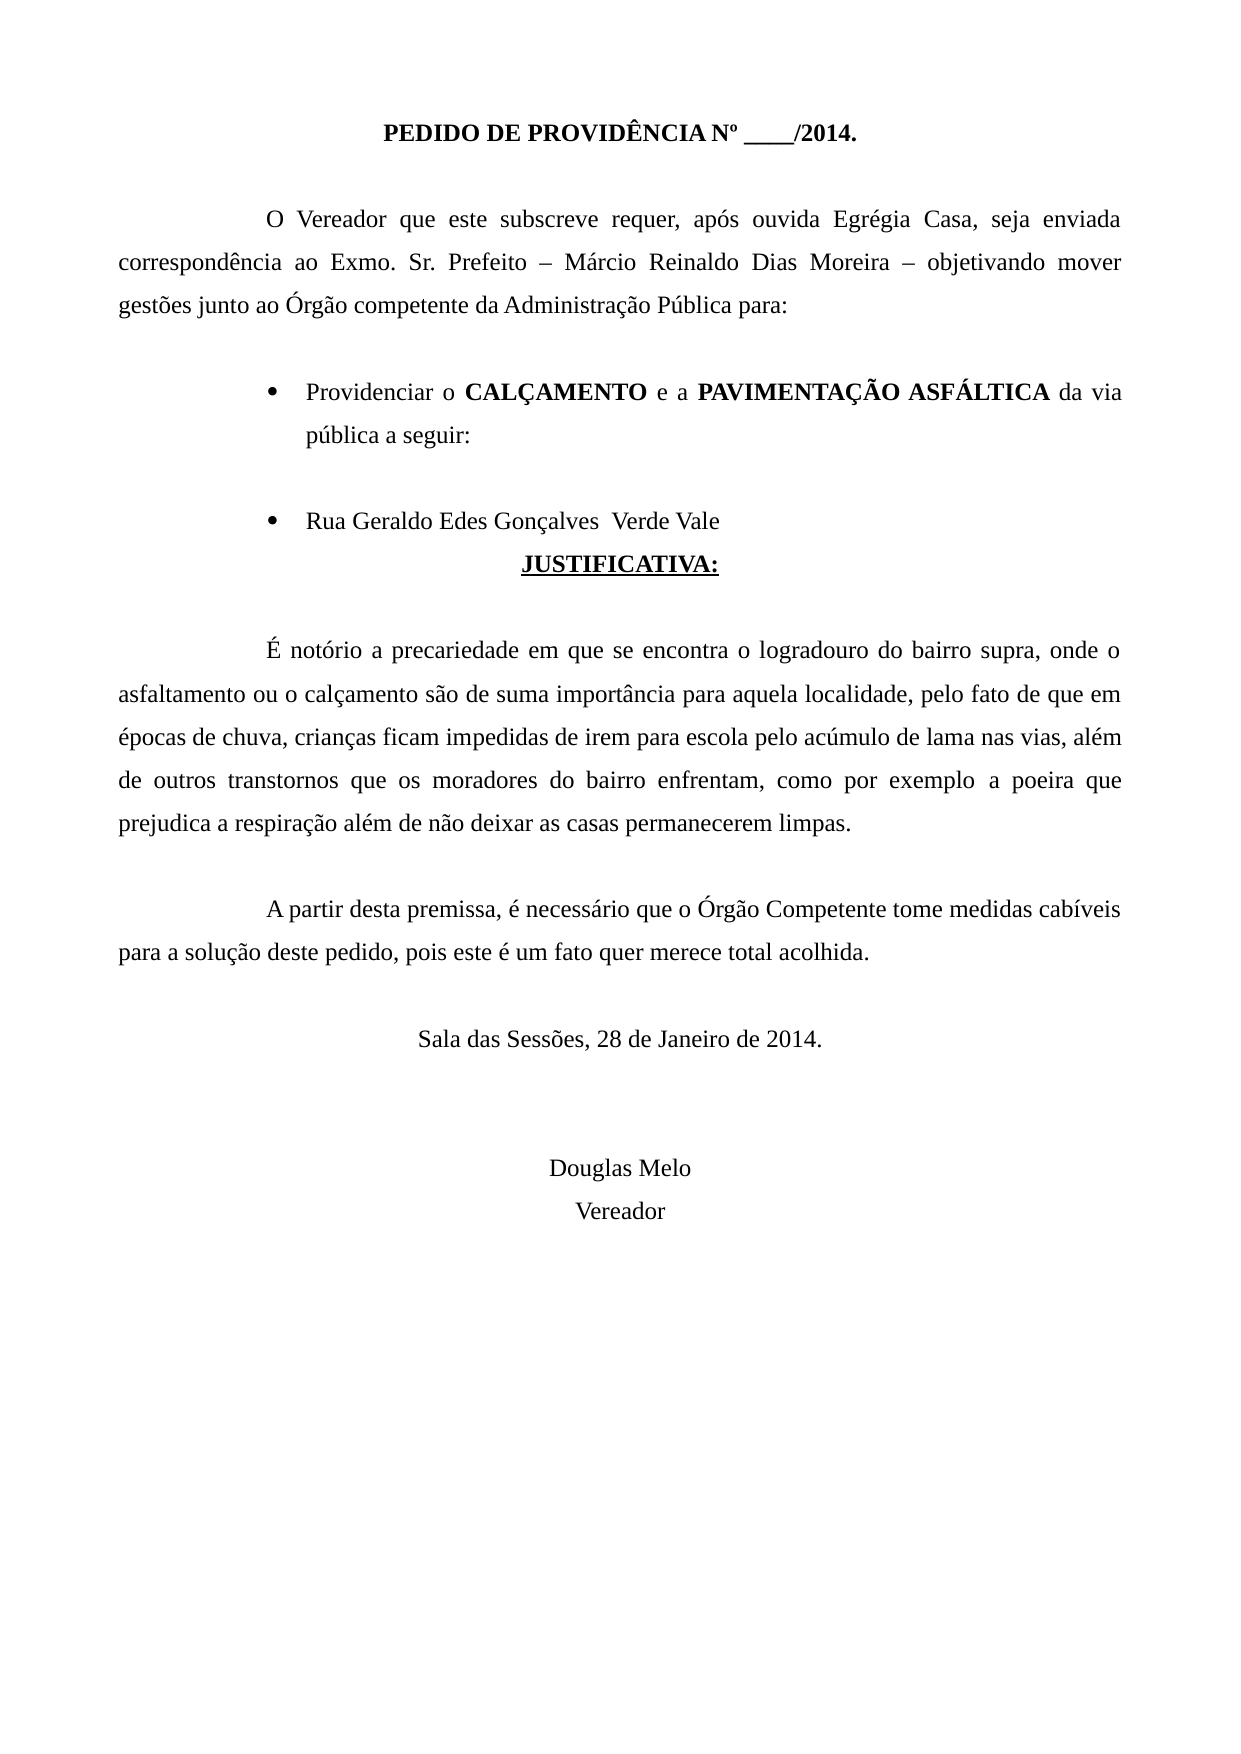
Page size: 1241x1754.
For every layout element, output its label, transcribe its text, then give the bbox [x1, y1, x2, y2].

list Providenciar o CALÇAMENTO e a PAVIMENTAÇÃO ASFÁLTICA da via pública a seguir: [268, 377, 1122, 449]
text Sala das Sessões, 28 de Janeiro de 2014. [118, 1024, 1122, 1052]
text Douglas Melo [118, 1153, 1122, 1182]
text A partir desta premissa, é necessário que o Órgão Competente tome medidas cabíveis para a solução deste pedido, pois este é um fato quer merece total acolhida. [118, 894, 1122, 966]
text É notório a precariedade em que se encontra o logradouro do bairro supra, onde o asfaltamento ou o calçamento são de suma importância para aquela localidade, pelo fato de que em épocas de chuva, crianças ficam impedidas de irem para escola pelo acúmulo de lama nas vias, além de outros transtornos que os moradores do bairro enfrentam, como por exemplo a poeira que prejudica a respiração além de não deixar as casas permanecerem limpas. [118, 636, 1122, 837]
list Rua Geraldo Edes Gonçalves Verde Vale [268, 506, 1122, 535]
text Vereador [118, 1196, 1122, 1225]
text O Vereador que este subscreve requer, após ouvida Egrégia Casa, seja enviada correspondência ao Exmo. Sr. Prefeito – Márcio Reinaldo Dias Moreira – objetivando mover gestões junto ao Órgão competente da Administração Pública para: [118, 204, 1122, 319]
text PEDIDO DE PROVIDÊNCIA Nº ____/2014. [118, 118, 1122, 147]
text JUSTIFICATIVA: [118, 549, 1122, 578]
